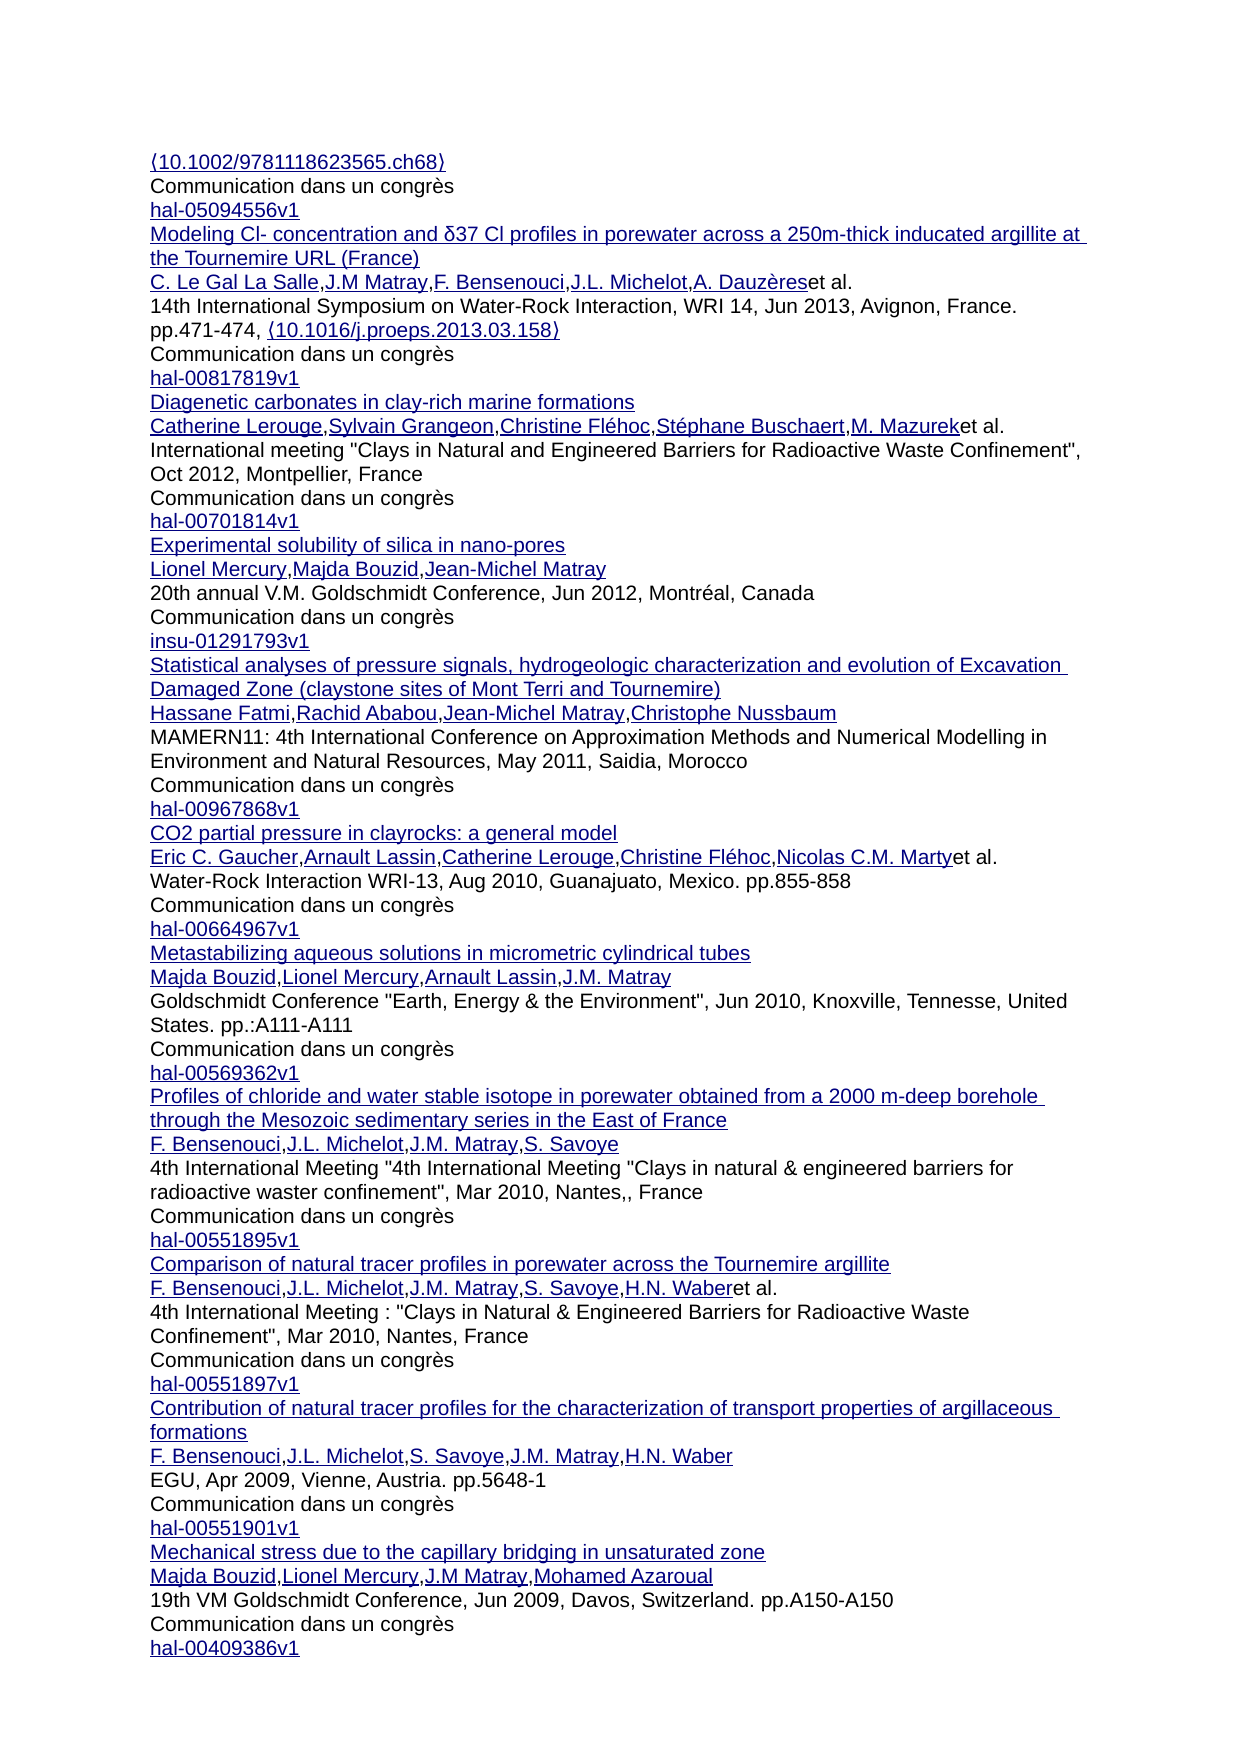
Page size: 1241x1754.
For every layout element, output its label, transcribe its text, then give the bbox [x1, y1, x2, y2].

table_cell Mechanical stress due to the capillary bridging in unsaturated zone Majda Bouzid,Lionel Mercury,J.M Matray,Mohamed Azaroual 19th VM Goldschmidt Conference, Jun 2009, Davos, Switzerland. pp.A150-A150 Communication dans un congrès hal-00409386v1 [150, 1540, 1090, 1659]
table_cell ⟨10.1002/9781118623565.ch68⟩ Communication dans un congrès hal-05094556v1 [150, 150, 1090, 222]
table_cell CO2 partial pressure in clayrocks: a general model Eric C. Gaucher,Arnault Lassin,Catherine Lerouge,Christine Fléhoc,Nicolas C.M. Martyet al. Water-Rock Interaction WRI-13, Aug 2010, Guanajuato, Mexico. pp.855-858 Communication dans un congrès hal-00664967v1 [150, 821, 1090, 941]
table_cell Comparison of natural tracer profiles in porewater across the Tournemire argillite F. Bensenouci,J.L. Michelot,J.M. Matray,S. Savoye,H.N. Waberet al. 4th International Meeting : "Clays in Natural & Engineered Barriers for Radioactive Waste Confinement", Mar 2010, Nantes, France Communication dans un congrès hal-00551897v1 [150, 1252, 1090, 1396]
table_cell Diagenetic carbonates in clay-rich marine formations Catherine Lerouge,Sylvain Grangeon,Christine Fléhoc,Stéphane Buschaert,M. Mazureket al. International meeting "Clays in Natural and Engineered Barriers for Radioactive Waste Confinement", Oct 2012, Montpellier, France Communication dans un congrès hal-00701814v1 [150, 390, 1090, 533]
table_cell Experimental solubility of silica in nano-pores Lionel Mercury,Majda Bouzid,Jean-Michel Matray 20th annual V.M. Goldschmidt Conference, Jun 2012, Montréal, Canada Communication dans un congrès insu-01291793v1 [150, 533, 1090, 653]
table_cell Contribution of natural tracer profiles for the characterization of transport properties of argillaceous formations F. Bensenouci,J.L. Michelot,S. Savoye,J.M. Matray,H.N. Waber EGU, Apr 2009, Vienne, Austria. pp.5648-1 Communication dans un congrès hal-00551901v1 [150, 1396, 1090, 1539]
table_cell Profiles of chloride and water stable isotope in porewater obtained from a 2000 m-deep borehole through the Mesozoic sedimentary series in the East of France F. Bensenouci,J.L. Michelot,J.M. Matray,S. Savoye 4th International Meeting "4th International Meeting "Clays in natural & engineered barriers for radioactive waster confinement", Mar 2010, Nantes,, France Communication dans un congrès hal-00551895v1 [150, 1084, 1090, 1252]
table_cell Metastabilizing aqueous solutions in micrometric cylindrical tubes Majda Bouzid,Lionel Mercury,Arnault Lassin,J.M. Matray Goldschmidt Conference "Earth, Energy & the Environment", Jun 2010, Knoxville, Tennesse, United States. pp.:A111-A111 Communication dans un congrès hal-00569362v1 [150, 941, 1090, 1084]
table_cell Statistical analyses of pressure signals, hydrogeologic characterization and evolution of Excavation Damaged Zone (claystone sites of Mont Terri and Tournemire) Hassane Fatmi,Rachid Ababou,Jean-Michel Matray,Christophe Nussbaum MAMERN11: 4th International Conference on Approximation Methods and Numerical Modelling in Environment and Natural Resources, May 2011, Saidia, Morocco Communication dans un congrès hal-00967868v1 [150, 653, 1090, 821]
table_cell Modeling Cl- concentration and δ37 Cl profiles in porewater across a 250m-thick inducated argillite at the Tournemire URL (France) C. Le Gal La Salle,J.M Matray,F. Bensenouci,J.L. Michelot,A. Dauzèreset al. 14th International Symposium on Water-Rock Interaction, WRI 14, Jun 2013, Avignon, France. pp.471-474, ⟨10.1016/j.proeps.2013.03.158⟩ Communication dans un congrès hal-00817819v1 [150, 222, 1090, 389]
